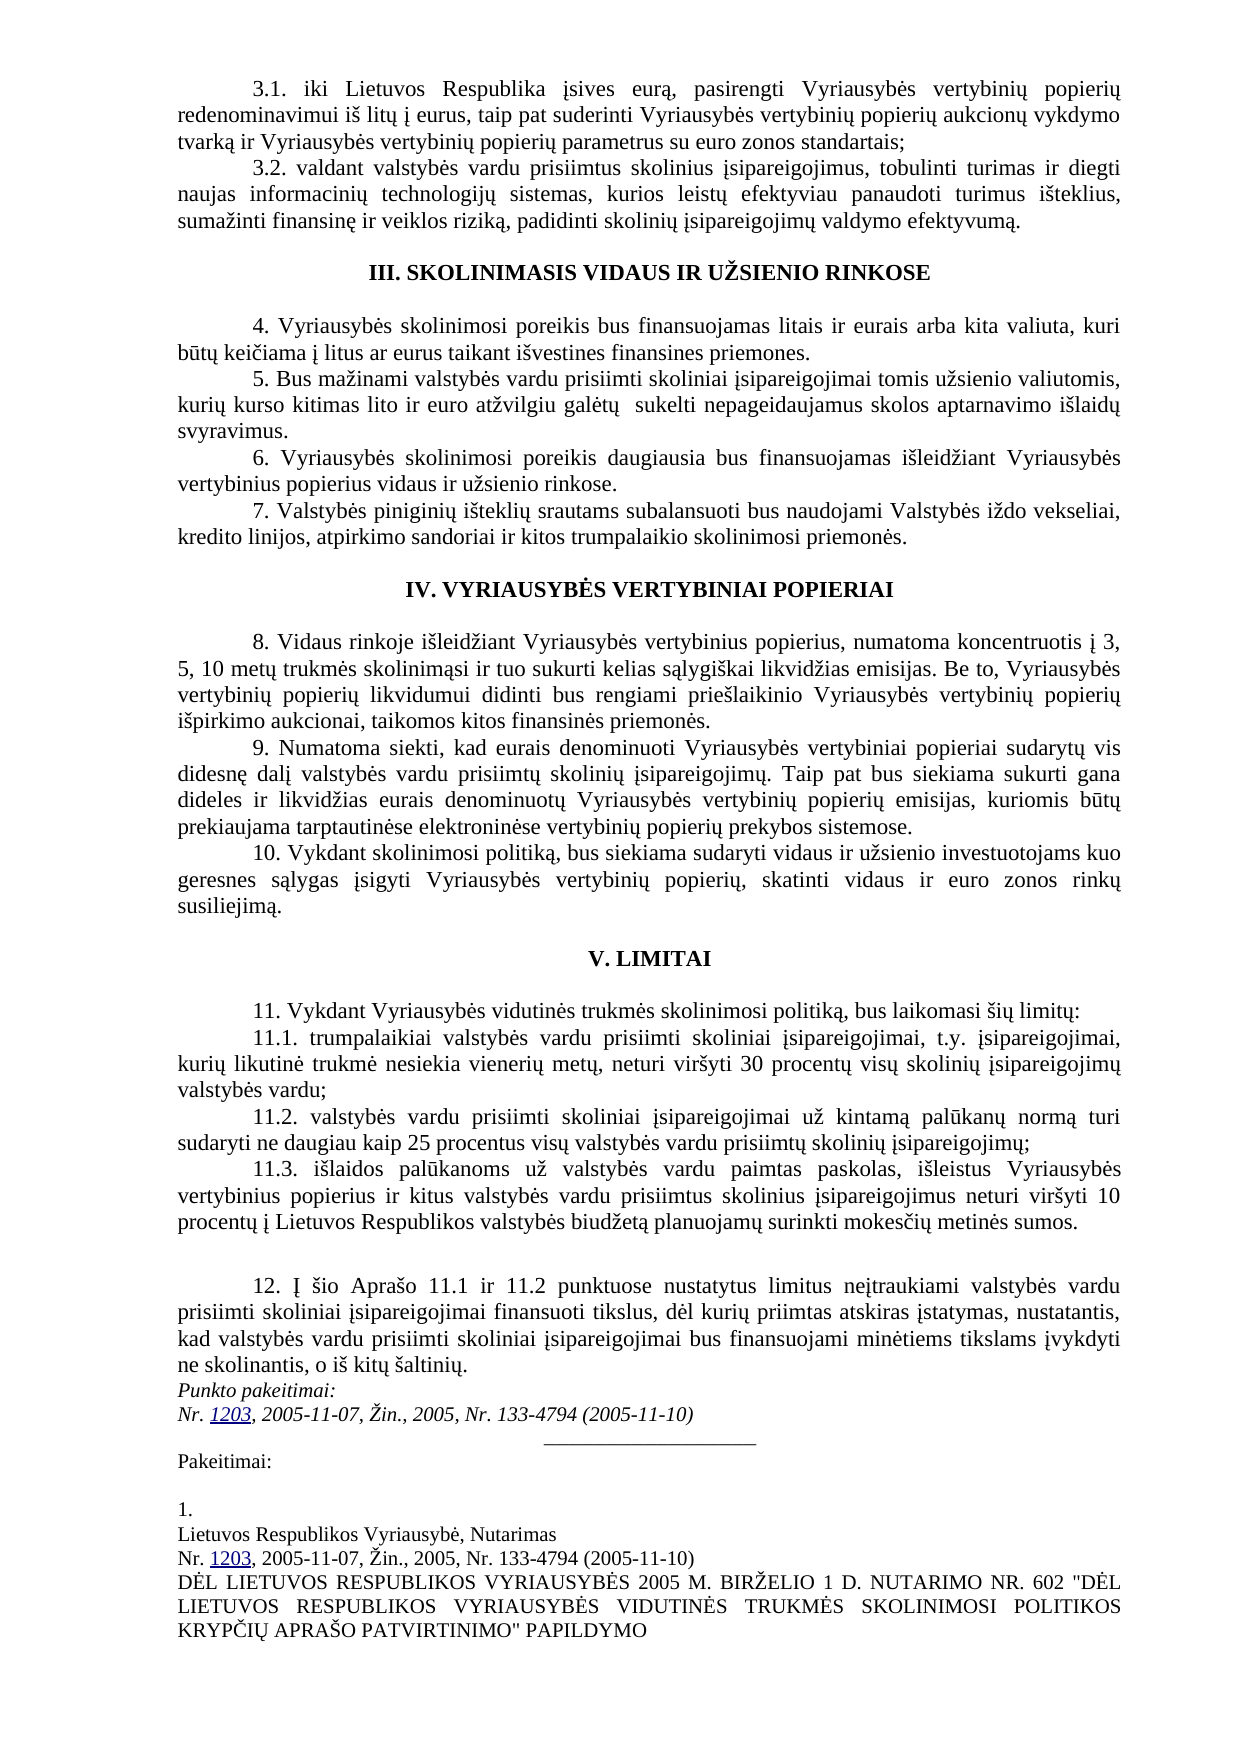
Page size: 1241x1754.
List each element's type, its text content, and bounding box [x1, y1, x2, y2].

subtitle III. SKOLINIMASIS VIDAUS IR UŽSIENIO RINKOSE [177, 259, 1122, 286]
text Lietuvos Respublikos Vyriausybė, Nutarimas [177, 1521, 1122, 1546]
text 5. Bus mažinami valstybės vardu prisiimti skoliniai įsipareigojimai tomis užsienio valiutomis, kurių kurso kitimas lito ir euro atžvilgiu galėtų sukelti nepageidaujamus skolos aptarnavimo išlaidų svyravimus. [177, 365, 1122, 444]
text 11.2. valstybės vardu prisiimti skoliniai įsipareigojimai už kintamą palūkanų normą turi sudaryti ne daugiau kaip 25 procentus visų valstybės vardu prisiimtų skolinių įsipareigojimų; [177, 1103, 1122, 1156]
text 11. Vykdant Vyriausybės vidutinės trukmės skolinimosi politiką, bus laikomasi šių limitų: [177, 997, 1122, 1024]
text DĖL LIETUVOS RESPUBLIKOS VYRIAUSYBĖS 2005 M. BIRŽELIO 1 D. NUTARIMO NR. 602 "DĖL LIETUVOS RESPUBLIKOS VYRIAUSYBĖS VIDUTINĖS TRUKMĖS SKOLINIMOSI POLITIKOS KRYPČIŲ APRAŠO PATVIRTINIMO" PAPILDYMO [177, 1569, 1122, 1642]
text 11.3. išlaidos palūkanoms už valstybės vardu paimtas paskolas, išleistus Vyriausybės vertybinius popierius ir kitus valstybės vardu prisiimtus skolinius įsipareigojimus neturi viršyti 10 procentų į Lietuvos Respublikos valstybės biudžetą planuojamų surinkti mokesčių metinės sumos. [177, 1156, 1122, 1234]
text Punkto pakeitimai: [177, 1377, 1122, 1402]
text IV. VYRIAUSYBĖS VERTYBINIAI POPIERIAI [177, 576, 1122, 602]
text Pakeitimai: [177, 1449, 1122, 1473]
text 4. Vyriausybės skolinimosi poreikis bus finansuojamas litais ir eurais arba kita valiuta, kuri būtų keičiama į litus ar eurus taikant išvestines finansines priemones. [177, 312, 1122, 365]
text 11.1. trumpalaikiai valstybės vardu prisiimti skoliniai įsipareigojimai, t.y. įsipareigojimai, kurių likutinė trukmė nesiekia vienerių metų, neturi viršyti 30 procentų visų skolinių įsipareigojimų valstybės vardu; [177, 1024, 1122, 1103]
text 7. Valstybės piniginių išteklių srautams subalansuoti bus naudojami Valstybės iždo vekseliai, kredito linijos, atpirkimo sandoriai ir kitos trumpalaikio skolinimosi priemonės. [177, 497, 1122, 549]
text 6. Vyriausybės skolinimosi poreikis daugiausia bus finansuojamas išleidžiant Vyriausybės vertybinius popierius vidaus ir užsienio rinkose. [177, 444, 1122, 497]
text 9. Numatoma siekti, kad eurais denominuoti Vyriausybės vertybiniai popieriai sudarytų vis didesnę dalį valstybės vardu prisiimtų skolinių įsipareigojimų. Taip pat bus siekiama sukurti gana dideles ir likvidžias eurais denominuotų Vyriausybės vertybinių popierių emisijas, kuriomis būtų prekiaujama tarptautinėse elektroninėse vertybinių popierių prekybos sistemose. [177, 734, 1122, 839]
text Nr. 1203, 2005-11-07, Žin., 2005, Nr. 133-4794 (2005-11-10) [177, 1402, 1122, 1426]
text 3.2. valdant valstybės vardu prisiimtus skolinius įsipareigojimus, tobulinti turimas ir diegti naujas informacinių technologijų sistemas, kurios leistų efektyviau panaudoti turimus išteklius, sumažinti finansinę ir veiklos riziką, padidinti skolinių įsipareigojimų valdymo efektyvumą. [177, 154, 1122, 233]
text 3.1. iki Lietuvos Respublika įsives eurą, pasirengti Vyriausybės vertybinių popierių redenominavimui iš litų į eurus, taip pat suderinti Vyriausybės vertybinių popierių aukcionų vykdymo tvarką ir Vyriausybės vertybinių popierių parametrus su euro zonos standartais; [177, 75, 1122, 154]
text Nr. 1203, 2005-11-07, Žin., 2005, Nr. 133-4794 (2005-11-10) [177, 1546, 1122, 1569]
text _________________ [177, 1426, 1122, 1449]
text 1. [177, 1497, 1122, 1521]
text 12. Į šio Aprašo 11.1 ir 11.2 punktuose nustatytus limitus neįtraukiami valstybės vardu prisiimti skoliniai įsipareigojimai finansuoti tikslus, dėl kurių priimtas atskiras įstatymas, nustatantis, kad valstybės vardu prisiimti skoliniai įsipareigojimai bus finansuojami minėtiems tikslams įvykdyti ne skolinantis, o iš kitų šaltinių. [177, 1272, 1122, 1377]
text V. LIMITAI [177, 945, 1122, 971]
text 10. Vykdant skolinimosi politiką, bus siekiama sudaryti vidaus ir užsienio investuotojams kuo geresnes sąlygas įsigyti Vyriausybės vertybinių popierių, skatinti vidaus ir euro zonos rinkų susiliejimą. [177, 839, 1122, 918]
text 8. Vidaus rinkoje išleidžiant Vyriausybės vertybinius popierius, numatoma koncentruotis į 3, 5, 10 metų trukmės skolinimąsi ir tuo sukurti kelias sąlygiškai likvidžias emisijas. Be to, Vyriausybės vertybinių popierių likvidumui didinti bus rengiami priešlaikinio Vyriausybės vertybinių popierių išpirkimo aukcionai, taikomos kitos finansinės priemonės. [177, 628, 1122, 734]
